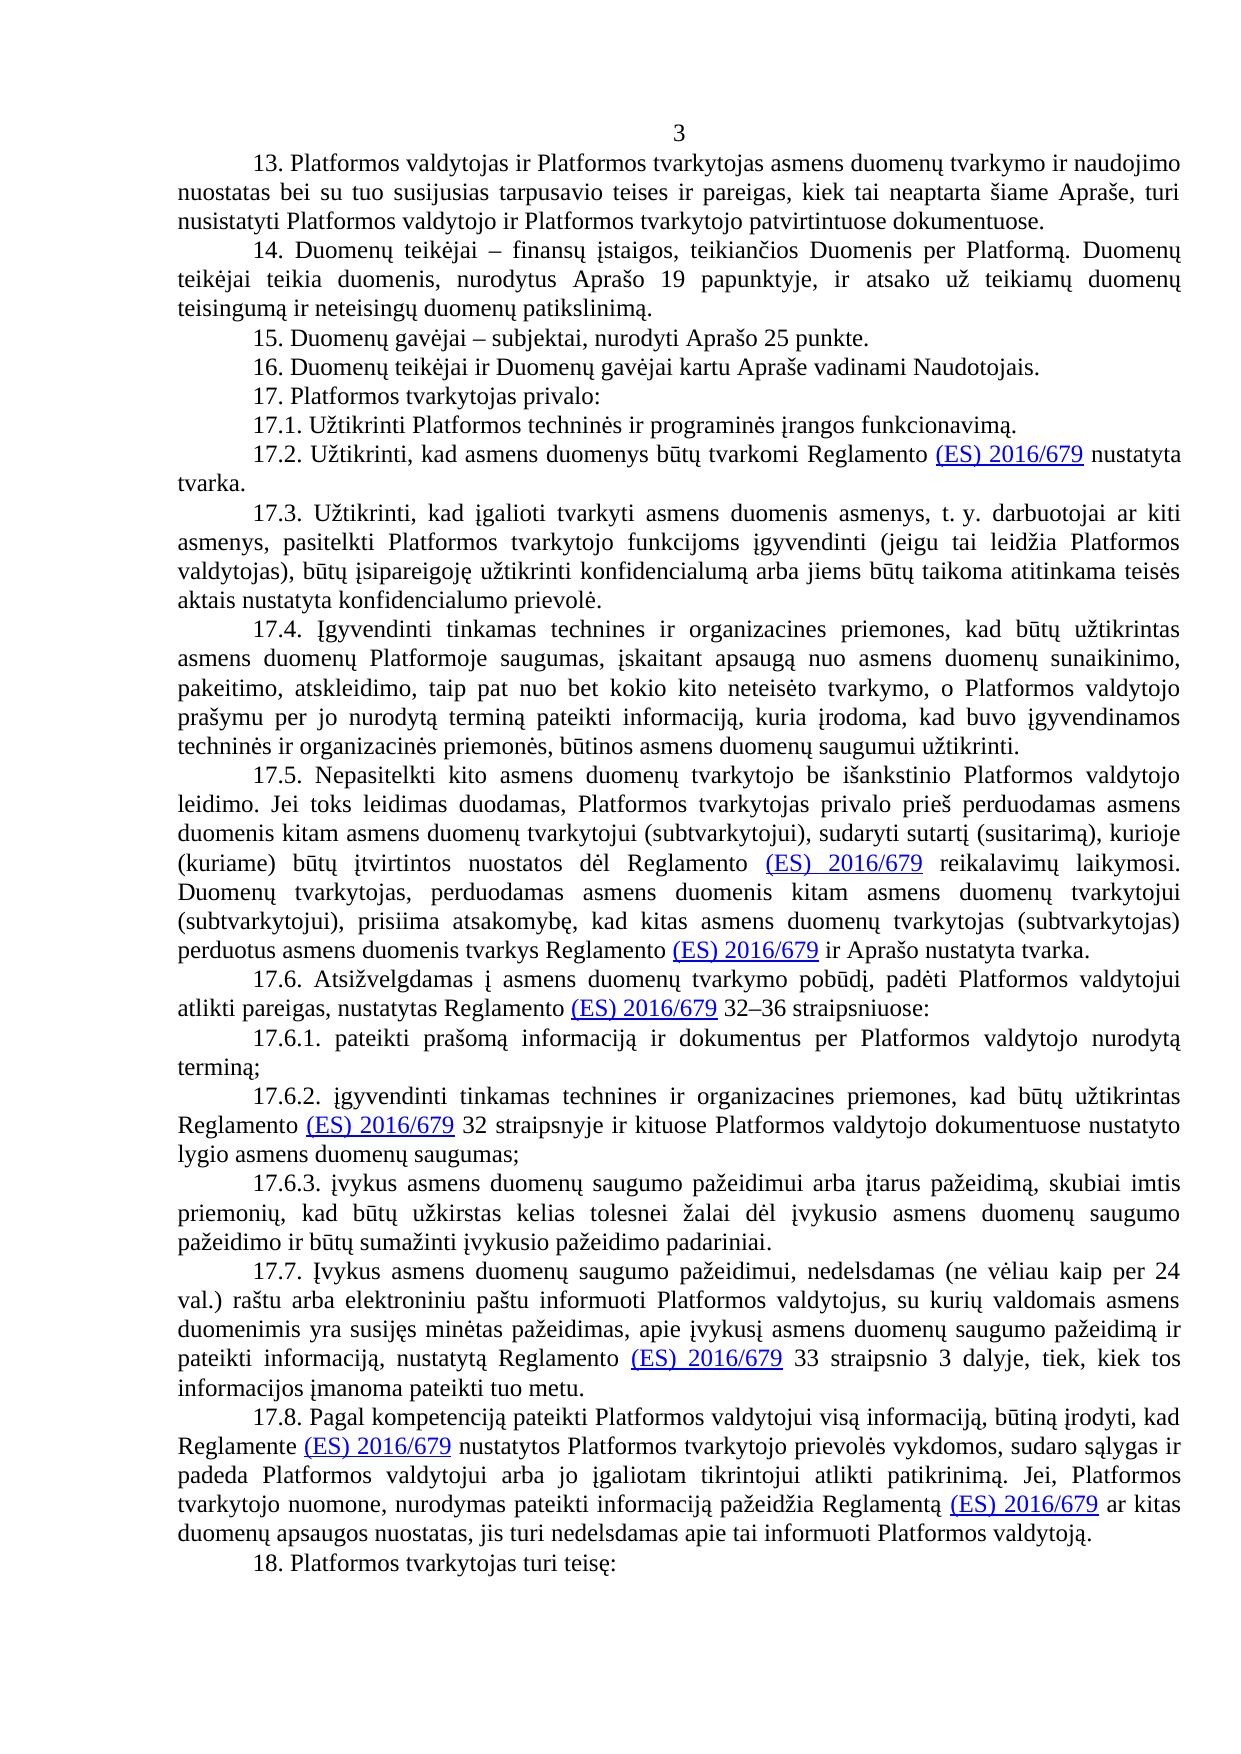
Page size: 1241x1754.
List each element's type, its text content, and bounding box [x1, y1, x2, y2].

text 17.7. Įvykus asmens duomenų saugumo pažeidimui, nedelsdamas (ne vėliau kaip per 24 val.) raštu arba elektroniniu paštu informuoti Platformos valdytojus, su kurių valdomais asmens duomenimis yra susijęs minėtas pažeidimas, apie įvykusį asmens duomenų saugumo pažeidimą ir pateikti informaciją, nustatytą Reglamento (ES) 2016/679 33 straipsnio 3 dalyje, tiek, kiek tos informacijos įmanoma pateikti tuo metu. [177, 1256, 1181, 1402]
text 17.8. Pagal kompetenciją pateikti Platformos valdytojui visą informaciją, būtiną įrodyti, kad Reglamente (ES) 2016/679 nustatytos Platformos tvarkytojo prievolės vykdomos, sudaro sąlygas ir padeda Platformos valdytojui arba jo įgaliotam tikrintojui atlikti patikrinimą. Jei, Platformos tvarkytojo nuomone, nurodymas pateikti informaciją pažeidžia Reglamentą (ES) 2016/679 ar kitas duomenų apsaugos nuostatas, jis turi nedelsdamas apie tai informuoti Platformos valdytoją. [177, 1402, 1181, 1548]
text 15. Duomenų gavėjai – subjektai, nurodyti Aprašo 25 punkte. [177, 323, 1181, 352]
text 17.4. Įgyvendinti tinkamas technines ir organizacines priemones, kad būtų užtikrintas asmens duomenų Platformoje saugumas, įskaitant apsaugą nuo asmens duomenų sunaikinimo, pakeitimo, atskleidimo, taip pat nuo bet kokio kito neteisėto tvarkymo, o Platformos valdytojo prašymu per jo nurodytą terminą pateikti informaciją, kuria įrodoma, kad buvo įgyvendinamos techninės ir organizacinės priemonės, būtinos asmens duomenų saugumui užtikrinti. [177, 614, 1181, 760]
text 17. Platformos tvarkytojas privalo: [177, 381, 1181, 410]
text 18. Platformos tvarkytojas turi teisę: [177, 1548, 1181, 1577]
text 17.6.3. įvykus asmens duomenų saugumo pažeidimui arba įtarus pažeidimą, skubiai imtis priemonių, kad būtų užkirstas kelias tolesnei žalai dėl įvykusio asmens duomenų saugumo pažeidimo ir būtų sumažinti įvykusio pažeidimo padariniai. [177, 1168, 1181, 1256]
text 14. Duomenų teikėjai – finansų įstaigos, teikiančios Duomenis per Platformą. Duomenų teikėjai teikia duomenis, nurodytus Aprašo 19 papunktyje, ir atsako už teikiamų duomenų teisingumą ir neteisingų duomenų patikslinimą. [177, 235, 1181, 323]
text 17.6.1. pateikti prašomą informaciją ir dokumentus per Platformos valdytojo nurodytą terminą; [177, 1023, 1181, 1081]
text 16. Duomenų teikėjai ir Duomenų gavėjai kartu Apraše vadinami Naudotojais. [177, 352, 1181, 381]
text 17.2. Užtikrinti, kad asmens duomenys būtų tvarkomi Reglamento (ES) 2016/679 nustatyta tvarka. [177, 439, 1181, 498]
text 17.1. Užtikrinti Platformos techninės ir programinės įrangos funkcionavimą. [177, 410, 1181, 439]
text 13. Platformos valdytojas ir Platformos tvarkytojas asmens duomenų tvarkymo ir naudojimo nuostatas bei su tuo susijusias tarpusavio teises ir pareigas, kiek tai neaptarta šiame Apraše, turi nusistatyti Platformos valdytojo ir Platformos tvarkytojo patvirtintuose dokumentuose. [177, 148, 1181, 235]
text 17.6. Atsižvelgdamas į asmens duomenų tvarkymo pobūdį, padėti Platformos valdytojui atlikti pareigas, nustatytas Reglamento (ES) 2016/679 32–36 straipsniuose: [177, 964, 1181, 1023]
text 17.5. Nepasitelkti kito asmens duomenų tvarkytojo be išankstinio Platformos valdytojo leidimo. Jei toks leidimas duodamas, Platformos tvarkytojas privalo prieš perduodamas asmens duomenis kitam asmens duomenų tvarkytojui (subtvarkytojui), sudaryti sutartį (susitarimą), kurioje (kuriame) būtų įtvirtintos nuostatos dėl Reglamento (ES) 2016/679 reikalavimų laikymosi. Duomenų tvarkytojas, perduodamas asmens duomenis kitam asmens duomenų tvarkytojui (subtvarkytojui), prisiima atsakomybę, kad kitas asmens duomenų tvarkytojas (subtvarkytojas) perduotus asmens duomenis tvarkys Reglamento (ES) 2016/679 ir Aprašo nustatyta tvarka. [177, 760, 1181, 964]
text 17.6.2. įgyvendinti tinkamas technines ir organizacines priemones, kad būtų užtikrintas Reglamento (ES) 2016/679 32 straipsnyje ir kituose Platformos valdytojo dokumentuose nustatyto lygio asmens duomenų saugumas; [177, 1081, 1181, 1168]
text 17.3. Užtikrinti, kad įgalioti tvarkyti asmens duomenis asmenys, t. y. darbuotojai ar kiti asmenys, pasitelkti Platformos tvarkytojo funkcijoms įgyvendinti (jeigu tai leidžia Platformos valdytojas), būtų įsipareigoję užtikrinti konfidencialumą arba jiems būtų taikoma atitinkama teisės aktais nustatyta konfidencialumo prievolė. [177, 498, 1181, 614]
